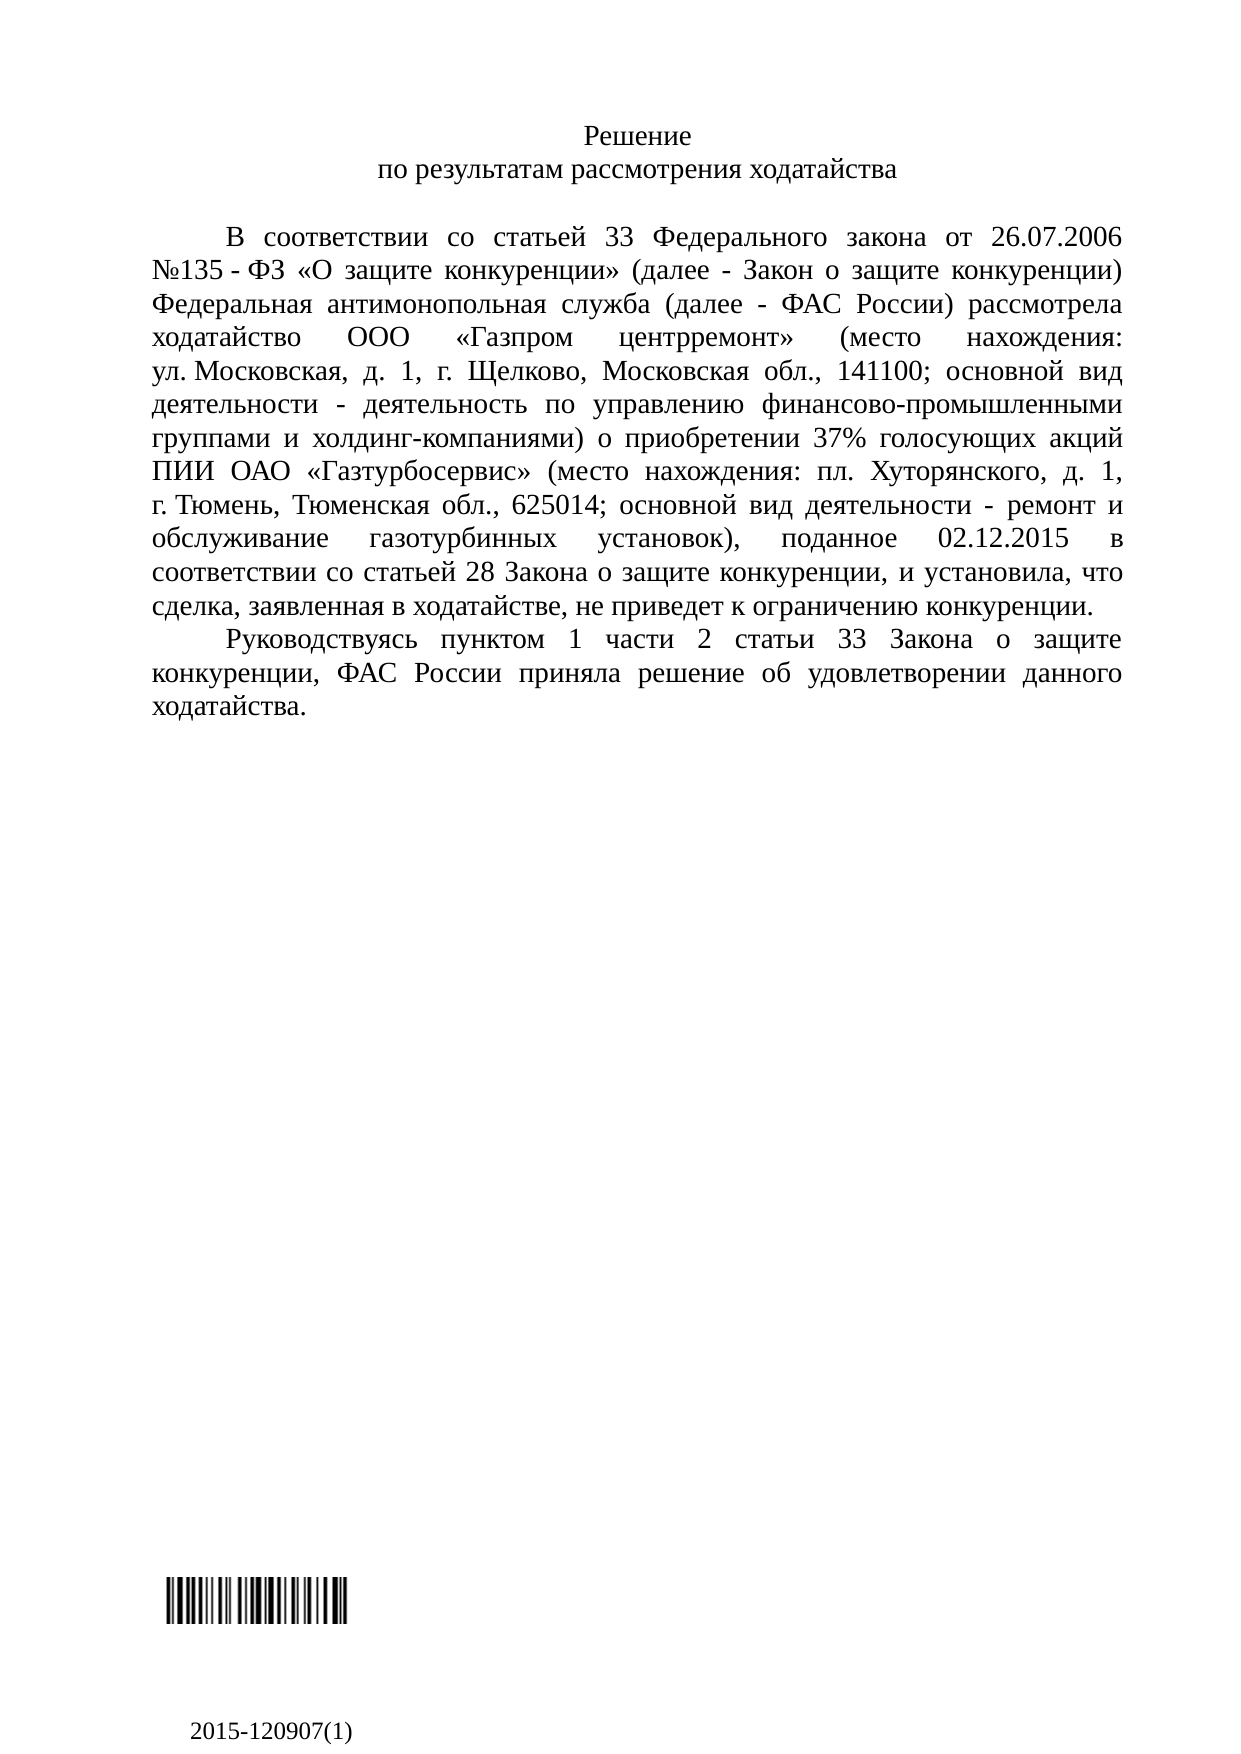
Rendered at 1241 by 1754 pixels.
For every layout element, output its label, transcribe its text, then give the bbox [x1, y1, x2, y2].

text В соответствии со статьей 33 Федерального закона от 26.07.2006 №135 - ФЗ «О защите конкуренции» (далее - Закон о защите конкуренции) Федеральная антимонопольная служба (далее - ФАС России) рассмотрела ходатайство ООО «Газпром центрремонт» (место нахождения: ул. Московская, д. 1, г. Щелково, Московская обл., 141100; основной вид деятельности - деятельность по управлению финансово-промышленными группами и холдинг-компаниями) о приобретении 37% голосующих акций ПИИ ОАО «Газтурбосервис» (место нахождения: пл. Хуторянского, д. 1, г. Тюмень, Тюменская обл., 625014; основной вид деятельности - ремонт и обслуживание газотурбинных установок), поданное 02.12.2015 в соответствии со статьей 28 Закона о защите конкуренции, и установила, что сделка, заявленная в ходатайстве, не приведет к ограничению конкуренции. [152, 219, 1123, 621]
text по результатам рассмотрения ходатайства [152, 152, 1123, 185]
picture [151, 1577, 365, 1624]
text Решение [152, 118, 1123, 152]
text Руководствуясь пунктом 1 части 2 статьи 33 Закона о защите конкуренции, ФАС России приняла решение об удовлетворении данного ходатайства. [152, 621, 1123, 722]
